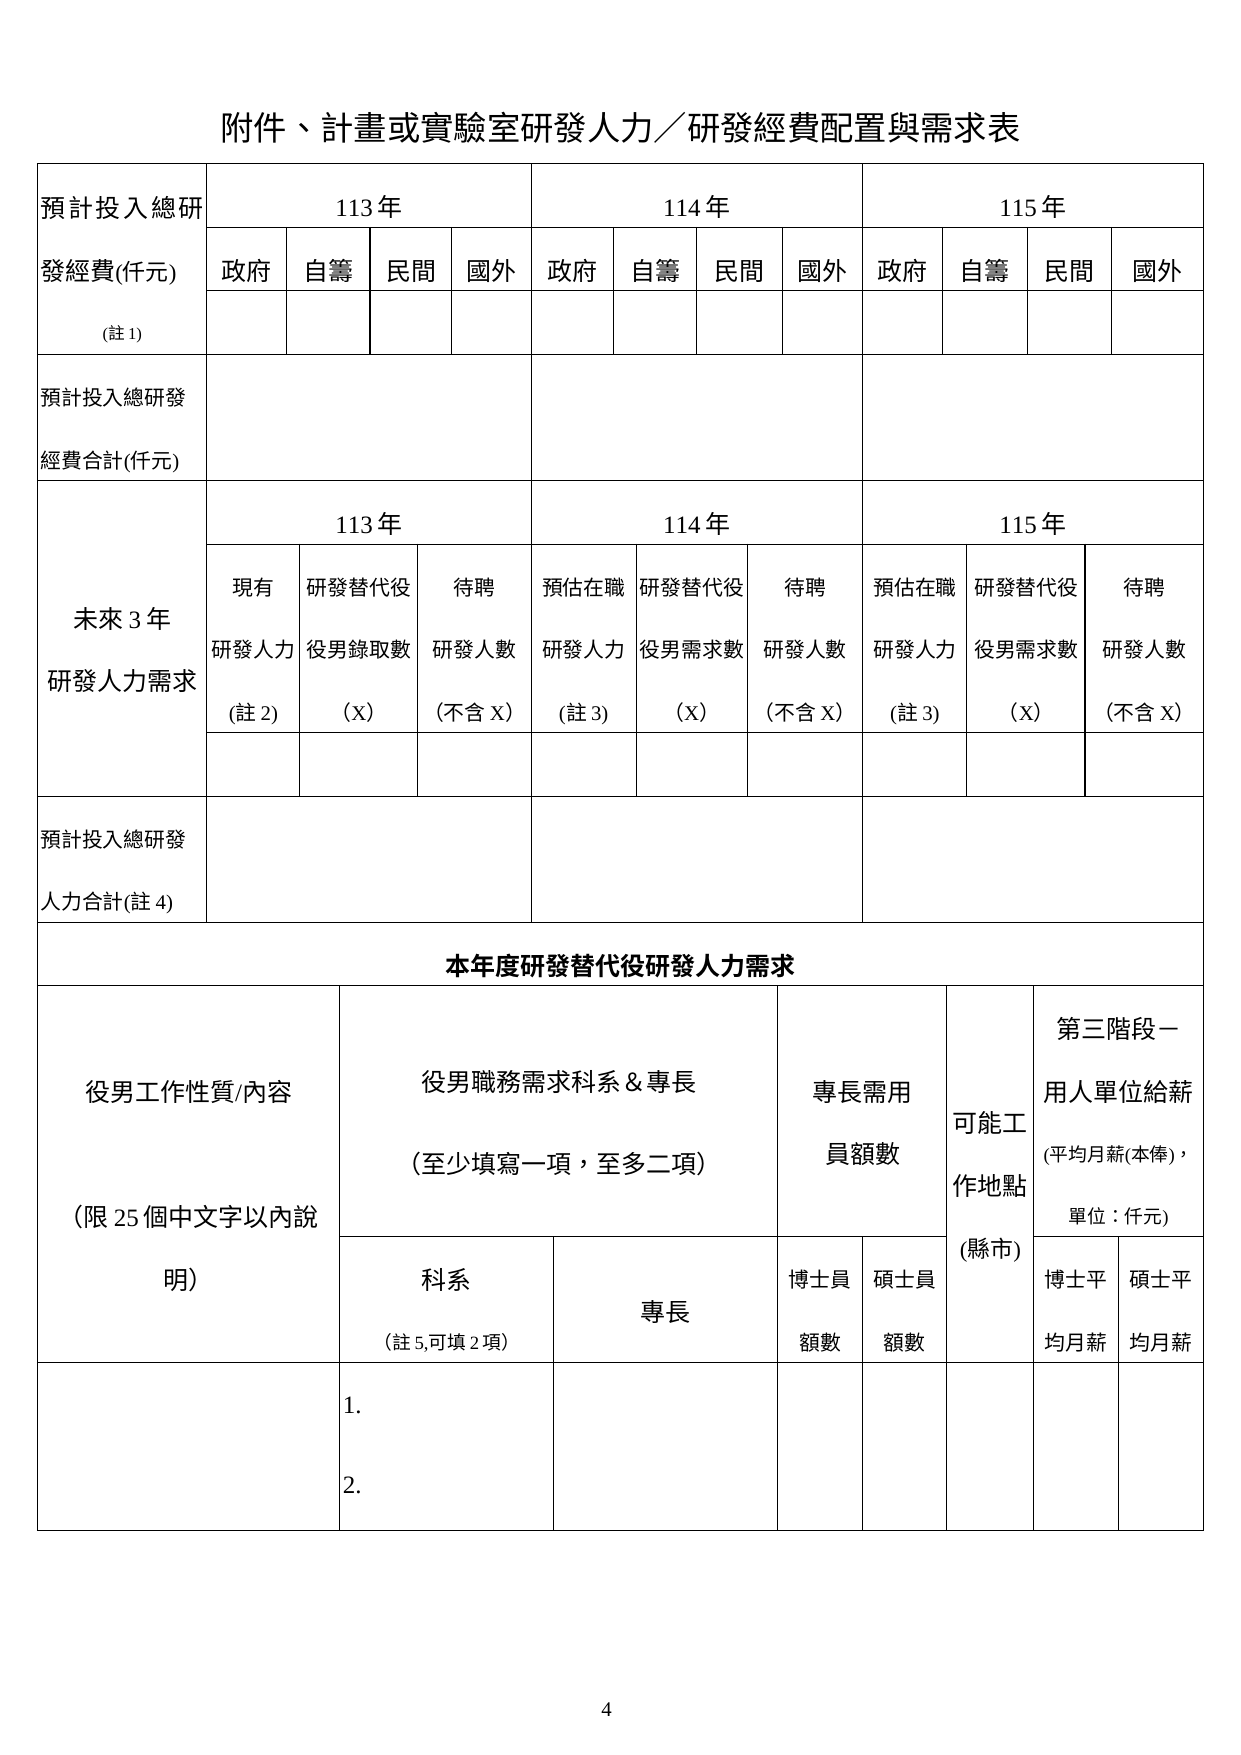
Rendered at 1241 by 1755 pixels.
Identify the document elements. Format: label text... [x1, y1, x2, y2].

table_cell 預估在職 研發人力 (註3) [532, 545, 636, 732]
table_cell 研發替代役役男錄取數（X） [300, 545, 417, 732]
table_cell [532, 291, 613, 354]
table_cell 役男職務需求科系＆專長 （至少填寫一項，至多二項） [340, 986, 777, 1236]
table_cell 碩士平均月薪 [1119, 1237, 1203, 1362]
table_header 預計投入總研發經費(仟元) (註1) [38, 164, 206, 354]
table_cell 自籌 [614, 228, 696, 290]
table_cell 政府 [207, 228, 286, 290]
table_cell 待聘 研發人數（不含X） [748, 545, 862, 732]
table_header 115年 [863, 164, 1203, 227]
table_cell [943, 291, 1027, 354]
table_cell 博士員額數 [778, 1237, 862, 1362]
table_cell 民間 [697, 228, 782, 290]
table_cell [863, 355, 1203, 480]
table_cell 專長需用 員額數 [778, 986, 946, 1236]
table_cell [207, 355, 531, 480]
table_cell [863, 1363, 946, 1530]
table_cell [967, 733, 1084, 796]
table_cell [554, 1363, 777, 1530]
table_cell [207, 733, 299, 796]
table_cell [371, 291, 451, 354]
table_cell 115年 [863, 481, 1203, 543]
table_cell 第三階段－ 用人單位給薪 (平均月薪(本俸)， 單位：仟元) [1034, 986, 1203, 1236]
table_cell 預計投入總研發經費合計(仟元) [38, 355, 206, 480]
table_cell [1028, 291, 1111, 354]
table_cell [863, 291, 942, 354]
table_cell [778, 1363, 862, 1530]
table_cell [287, 291, 369, 354]
table_cell 政府 [532, 228, 613, 290]
table_cell [863, 797, 1203, 922]
table_cell 民間 [1028, 228, 1111, 290]
table_cell 研發替代役役男需求數（X） [637, 545, 747, 732]
table_cell 自籌 [943, 228, 1027, 290]
table_cell 預估在職 研發人力(註3) [863, 545, 966, 732]
table_cell [614, 291, 696, 354]
table_cell [532, 797, 862, 922]
table_cell 待聘 研發人數（不含X） [1086, 545, 1203, 732]
table_cell [1112, 291, 1203, 354]
table_cell 可能工作地點(縣市) [947, 986, 1033, 1362]
table_cell [947, 1363, 1033, 1530]
table_cell [1086, 733, 1203, 796]
table_cell 預計投入總研發人力合計(註4) [38, 797, 206, 922]
table_cell 博士平均月薪 [1034, 1237, 1118, 1362]
table_cell 未來3年 研發人力需求 [38, 481, 206, 796]
table_cell [207, 797, 531, 922]
table_cell 自籌 [287, 228, 369, 290]
table_cell [1119, 1363, 1203, 1530]
table_cell [783, 291, 862, 354]
table_cell 碩士員額數 [863, 1237, 946, 1362]
table_cell [418, 733, 531, 796]
table_cell [637, 733, 747, 796]
table_cell [863, 733, 966, 796]
table_cell 政府 [863, 228, 942, 290]
table_cell 役男工作性質/內容 （限25個中文字以內說明） [38, 986, 339, 1362]
table_cell 本年度研發替代役研發人力需求 [38, 923, 1203, 985]
table_cell [1034, 1363, 1118, 1530]
table_cell [38, 1363, 339, 1530]
table_cell 待聘 研發人數（不含X） [418, 545, 531, 732]
table_cell 國外 [452, 228, 531, 290]
table_header 114年 [532, 164, 862, 227]
table_cell [452, 291, 531, 354]
table_cell [748, 733, 862, 796]
table_cell 專長 [554, 1237, 777, 1362]
table_cell [340, 1363, 553, 1530]
table_cell 科系 （註5,可填2項） [340, 1237, 553, 1362]
table_cell [532, 733, 636, 796]
table_cell 113年 [207, 481, 531, 543]
table_cell 民間 [371, 228, 451, 290]
table_cell [532, 355, 862, 480]
table_cell [300, 733, 417, 796]
table_cell 國外 [783, 228, 862, 290]
text 附件、計畫或實驗室研發人力／研發經費配置與需求表 [59, 84, 1181, 146]
table_cell [207, 291, 286, 354]
table_header 113年 [207, 164, 531, 227]
table_cell [697, 291, 782, 354]
table_cell 現有 研發人力(註2) [207, 545, 299, 732]
table_cell 研發替代役役男需求數（X） [967, 545, 1084, 732]
table_cell 114年 [532, 481, 862, 543]
table_cell 國外 [1112, 228, 1203, 290]
